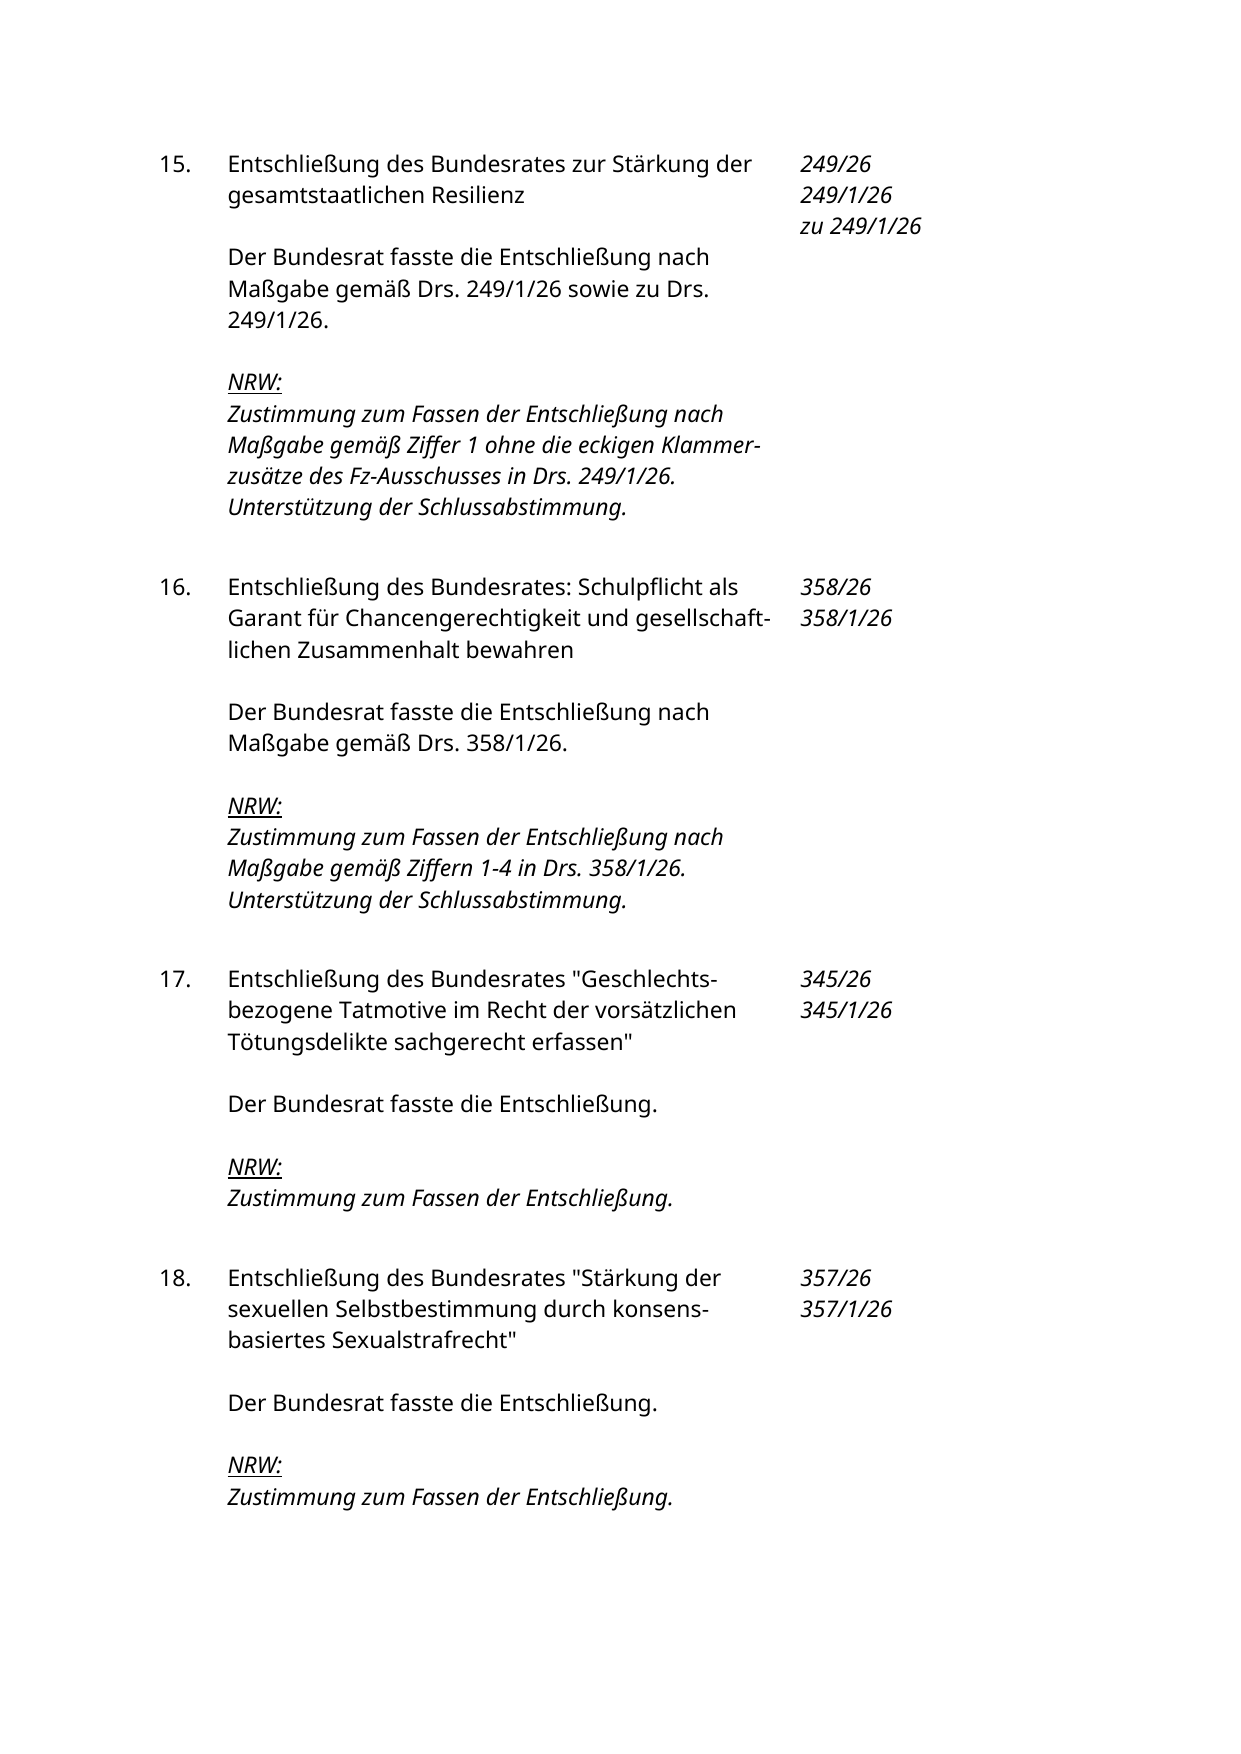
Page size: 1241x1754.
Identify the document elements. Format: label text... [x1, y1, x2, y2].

table_cell 15. [148, 148, 216, 571]
table_cell Entschließung des Bundesrates zur Stärkung der gesamtstaatlichen Resilienz Der Bundesrat fasste die Entschließung nach Maßgabe gemäß Drs. 249/1/26 sowie zu Drs. 249/1/26. NRW: Zustimmung zum Fassen der Entschließung nach Maßgabe gemäß Ziffer 1 ohne die eckigen Klammer­zusätze des Fz-Ausschusses in Drs. 249/1/26. Unterstützung der Schlussabstimmung. [216, 148, 789, 571]
table_cell 358/26 358/1/26 [789, 571, 937, 963]
table_cell 16. [148, 571, 216, 963]
table_cell Entschließung des Bundesrates "Geschlechts­bezogene Tatmotive im Recht der vorsätzlichen Tötungsdelikte sachgerecht erfassen" Der Bundesrat fasste die Entschließung. NRW: Zustimmung zum Fassen der Entschließung. [216, 963, 789, 1262]
table_cell 345/26 345/1/26 [789, 963, 937, 1262]
table_cell 249/26 249/1/26 zu 249/1/26 [789, 148, 937, 571]
table_cell 18. [148, 1262, 216, 1560]
table_cell 357/26 357/1/26 [789, 1262, 937, 1560]
table_cell Entschließung des Bundesrates "Stärkung der sexuellen Selbstbestimmung durch konsens­basiertes Sexualstrafrecht" Der Bundesrat fasste die Entschließung. NRW: Zustimmung zum Fassen der Entschließung. [216, 1262, 789, 1560]
table_cell Entschließung des Bundesrates: Schulpflicht als Garant für Chancengerechtigkeit und gesell­schaft­lichen Zusammenhalt bewahren Der Bundesrat fasste die Entschließung nach Maßgabe gemäß Drs. 358/1/26. NRW: Zustimmung zum Fassen der Entschließung nach Maßgabe gemäß Ziffern 1-4 in Drs. 358/1/26. Unterstützung der Schlussabstimmung. [216, 571, 789, 963]
table_cell 17. [148, 963, 216, 1262]
